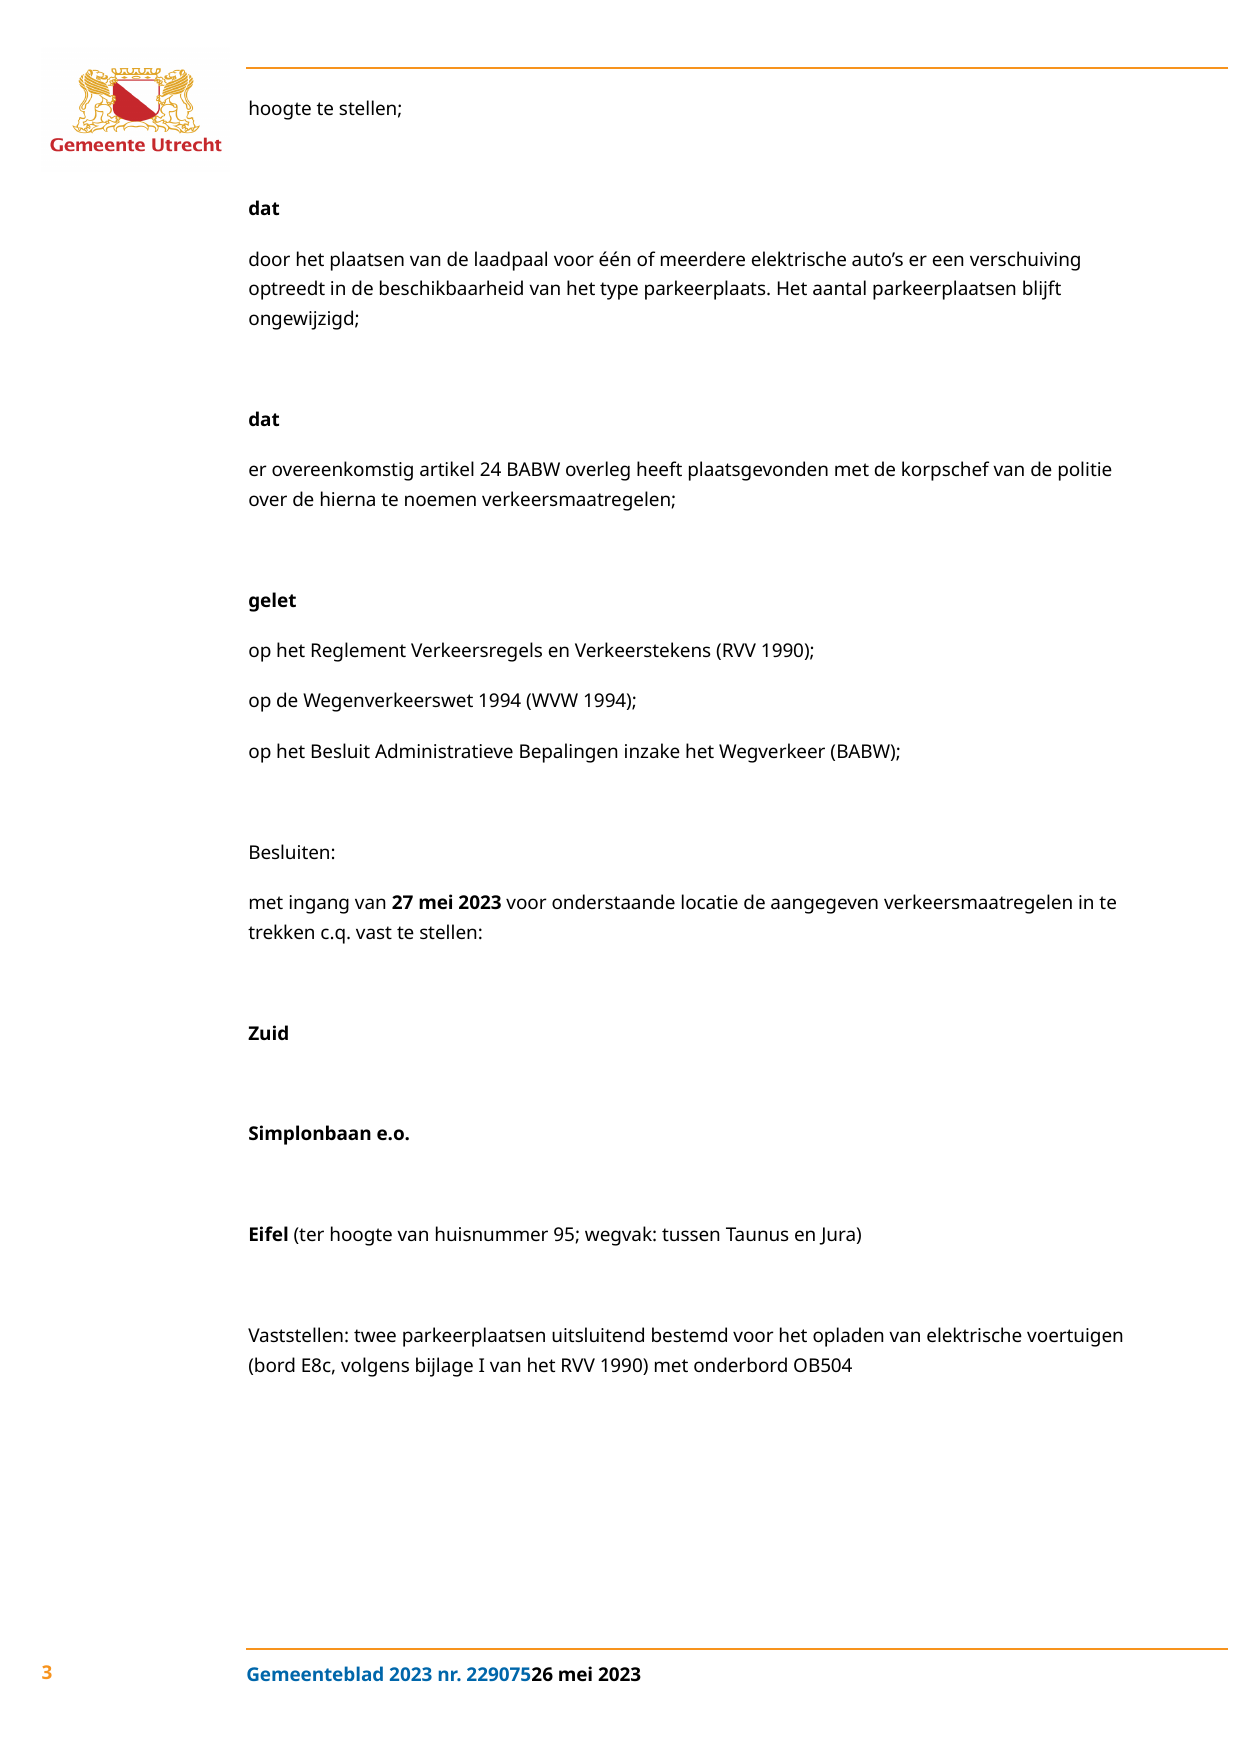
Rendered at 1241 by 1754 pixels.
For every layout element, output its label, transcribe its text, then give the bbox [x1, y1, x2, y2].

text er overeenkomstig artikel 24 BABW overleg heeft plaatsgevonden met de korpschef van de politie over de hierna te noemen verkeersmaatregelen; [248, 456, 1152, 512]
text op de Wegenverkeerswet 1994 (WVW 1994); [248, 688, 1152, 713]
text op het Reglement Verkeersregels en Verkeerstekens (RVV 1990); [248, 637, 1152, 663]
text gelet [248, 587, 1152, 613]
text met ingang van 27 mei 2023 voor onderstaande locatie de aangegeven verkeersmaatregelen in te trekken c.q. vast te stellen: [248, 889, 1152, 945]
text door het plaatsen van de laadpaal voor één of meerdere elektrische auto’s er een verschuiving optreedt in de beschikbaarheid van het type parkeerplaats. Het aantal parkeerplaatsen blijft ongewijzigd; [248, 246, 1152, 331]
text hoogte te stellen; [248, 95, 1152, 121]
text dat [248, 196, 1152, 221]
text Simplonbaan e.o. [248, 1121, 1152, 1146]
picture [41, 47, 231, 172]
text dat [248, 406, 1152, 432]
text Eifel (ter hoogte van huisnummer 95; wegvak: tussen Taunus en Jura) [248, 1221, 1152, 1247]
text Vaststellen: twee parkeerplaatsen uitsluitend bestemd voor het opladen van elektrische voertuigen (bord E8c, volgens bijlage I van het RVV 1990) met onderbord OB504 [248, 1322, 1152, 1378]
text op het Besluit Administratieve Bepalingen inzake het Wegverkeer (BABW); [248, 738, 1152, 764]
text Besluiten: [248, 839, 1152, 865]
text Zuid [248, 1020, 1152, 1046]
